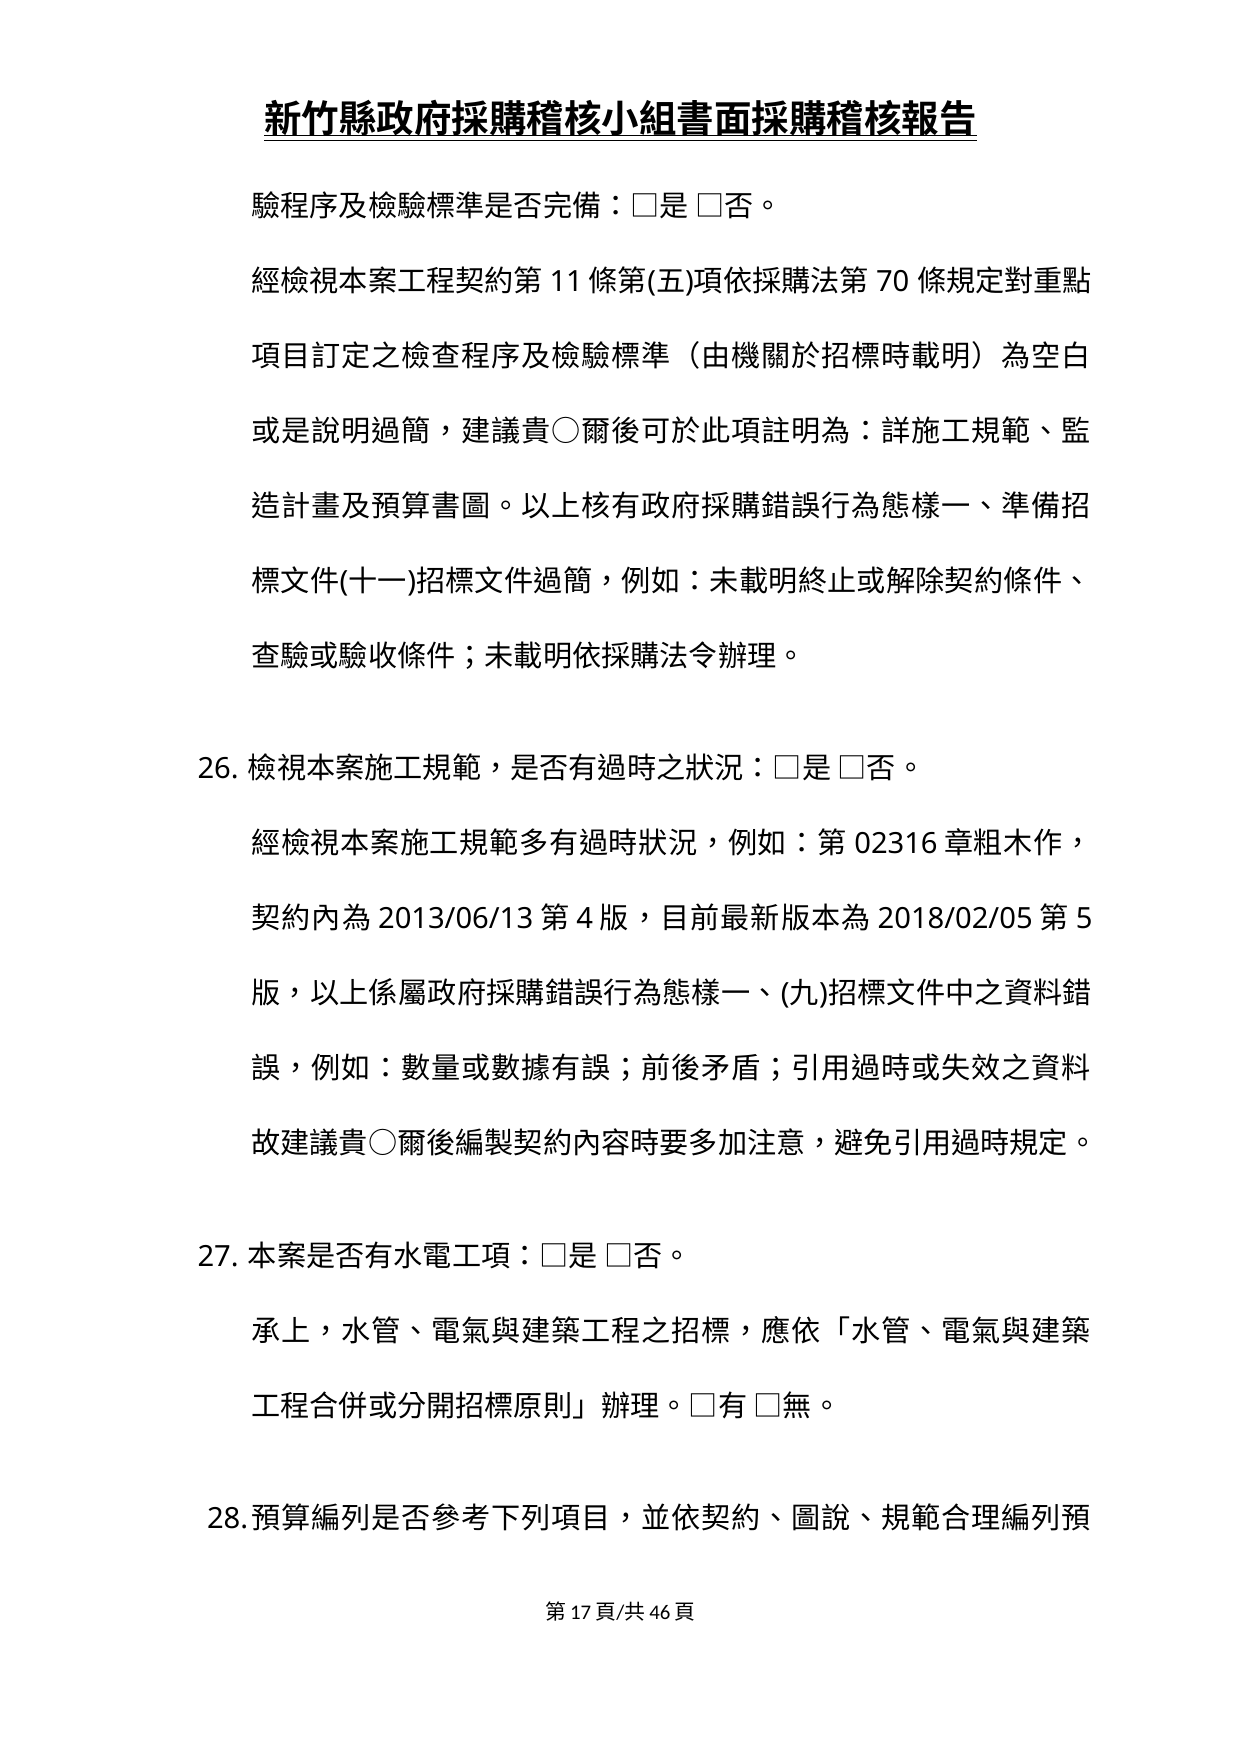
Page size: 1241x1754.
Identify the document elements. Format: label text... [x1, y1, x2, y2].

list 經檢視本案工程契約第11條第(五)項依採購法第 70 條規定對重點項目訂定之檢查程序及檢驗標準（由機關於招標時載明）為空白或是說明過簡，建議貴○爾後可於此項註明為：詳施工規範、監造計畫及預算書圖。以上核有政府採購錯誤行為態樣一、準備招標文件(十一)招標文件過簡，例如：未載明終止或解除契約條件、查驗或驗收條件；未載明依採購法令辦理。 [251, 235, 1092, 685]
list 驗程序及檢驗標準是否完備：□是 □否。 [197, 160, 1092, 235]
list 本案是否有水電工項：□是 □否。 [197, 1210, 1092, 1285]
list 經檢視本案施工規範多有過時狀況，例如：第02316章粗木作，契約內為2013/06/13第4版，目前最新版本為2018/02/05第5版，以上係屬政府採購錯誤行為態樣一、(九)招標文件中之資料錯誤，例如：數量或數據有誤；前後矛盾；引用過時或失效之資料。故建議貴○爾後編製契約內容時要多加注意，避免引用過時規定。 [251, 797, 1092, 1172]
list 預算編列是否參考下列項目，並依契約、圖說、規範合理編列預 [207, 1472, 1092, 1547]
list 承上，水管、電氣與建築工程之招標，應依「水管、電氣與建築工程合併或分開招標原則」辦理。□有 □無。 [251, 1285, 1092, 1435]
list 檢視本案施工規範，是否有過時之狀況：□是 □否。 [197, 722, 1092, 797]
